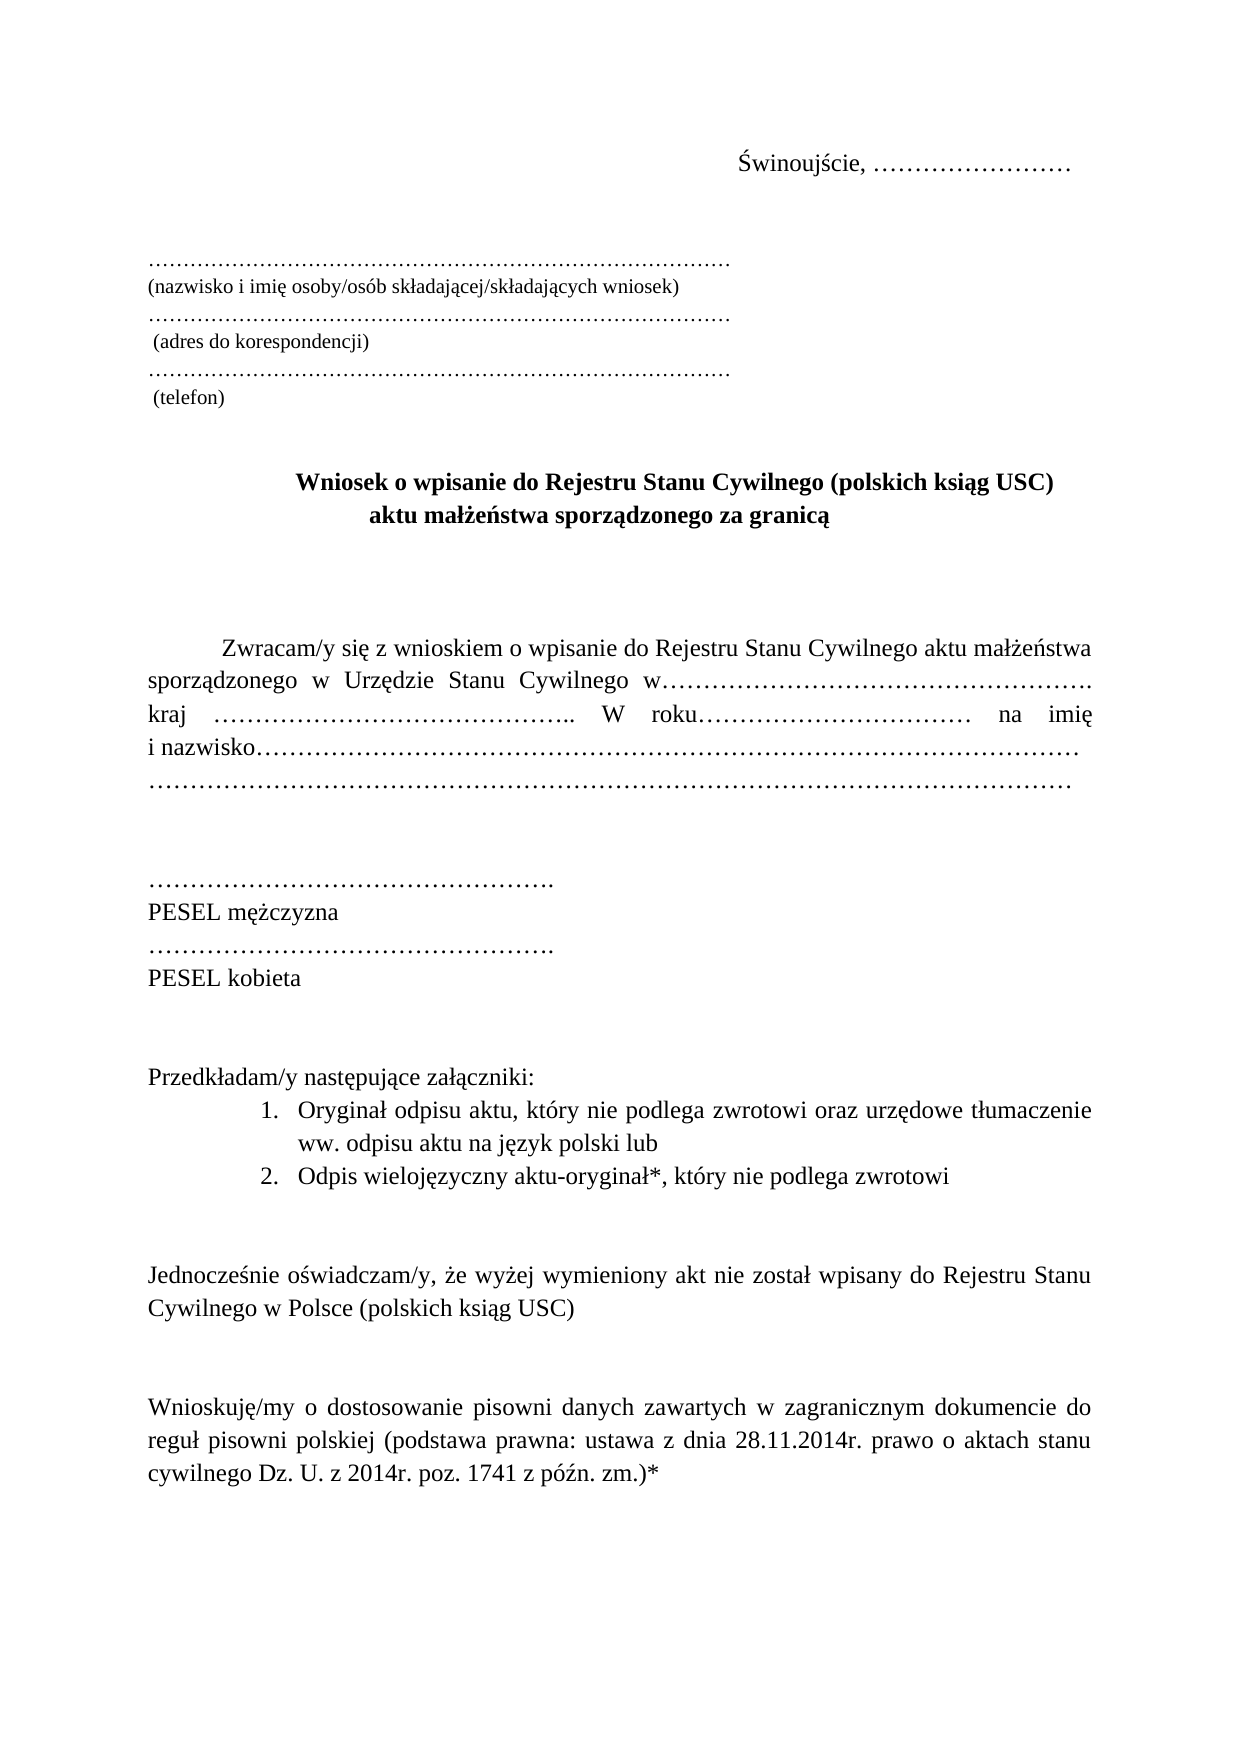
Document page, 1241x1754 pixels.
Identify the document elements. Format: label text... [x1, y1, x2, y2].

text (nazwisko i imię osoby/osób składającej/składających wniosek) [148, 274, 1093, 298]
text Wniosek o wpisanie do Rejestru Stanu Cywilnego (polskich ksiąg USC) [221, 467, 1093, 496]
text ………………………………………………………………………… [148, 247, 1093, 271]
text (adres do korespondencji) [148, 329, 1093, 353]
text Jednocześnie oświadczam/y, że wyżej wymieniony akt nie został wpisany do Rejestru Stanu Cywilnego w Polsce (polskich ksiąg USC) [148, 1260, 1093, 1322]
text ………………………………………………………………………… [148, 302, 1093, 326]
text Zwracam/y się z wnioskiem o wpisanie do Rejestru Stanu Cywilnego aktu małżeństwa sporządzonego w Urzędzie Stanu Cywilnego w……………………………………………. kraj …………………………………….. W roku…………………………… na imię i nazwisko……………………………………………………………………………………… [148, 633, 1093, 760]
text (telefon) [148, 385, 1093, 409]
text Wnioskuję/my o dostosowanie pisowni danych zawartych w zagranicznym dokumencie do reguł pisowni polskiej (podstawa prawna: ustawa z dnia 28.11.2014r. prawo o aktach stanu cywilnego Dz. U. z 2014r. poz. 1741 z późn. zm.)* [148, 1392, 1093, 1487]
text ………………………………………………………………………… [148, 357, 1093, 381]
text …………………………………………. [148, 864, 1093, 892]
text Przedkładam/y następujące załączniki: [148, 1062, 1093, 1091]
text Świnoujście, …………………… [738, 148, 1093, 176]
text aktu małżeństwa sporządzonego za granicą [295, 501, 1093, 529]
text PESEL kobieta [148, 963, 1093, 992]
text PESEL mężczyzna [148, 897, 1093, 926]
list Oryginał odpisu aktu, który nie podlega zwrotowi oraz urzędowe tłumaczenie ww. odpisu aktu na język polski lub [260, 1095, 1093, 1157]
text …………………………………………. [148, 930, 1093, 958]
list Odpis wielojęzyczny aktu-oryginał*, który nie podlega zwrotowi [260, 1161, 1093, 1190]
text ………………………………………………………………………………………………… [148, 765, 1093, 793]
